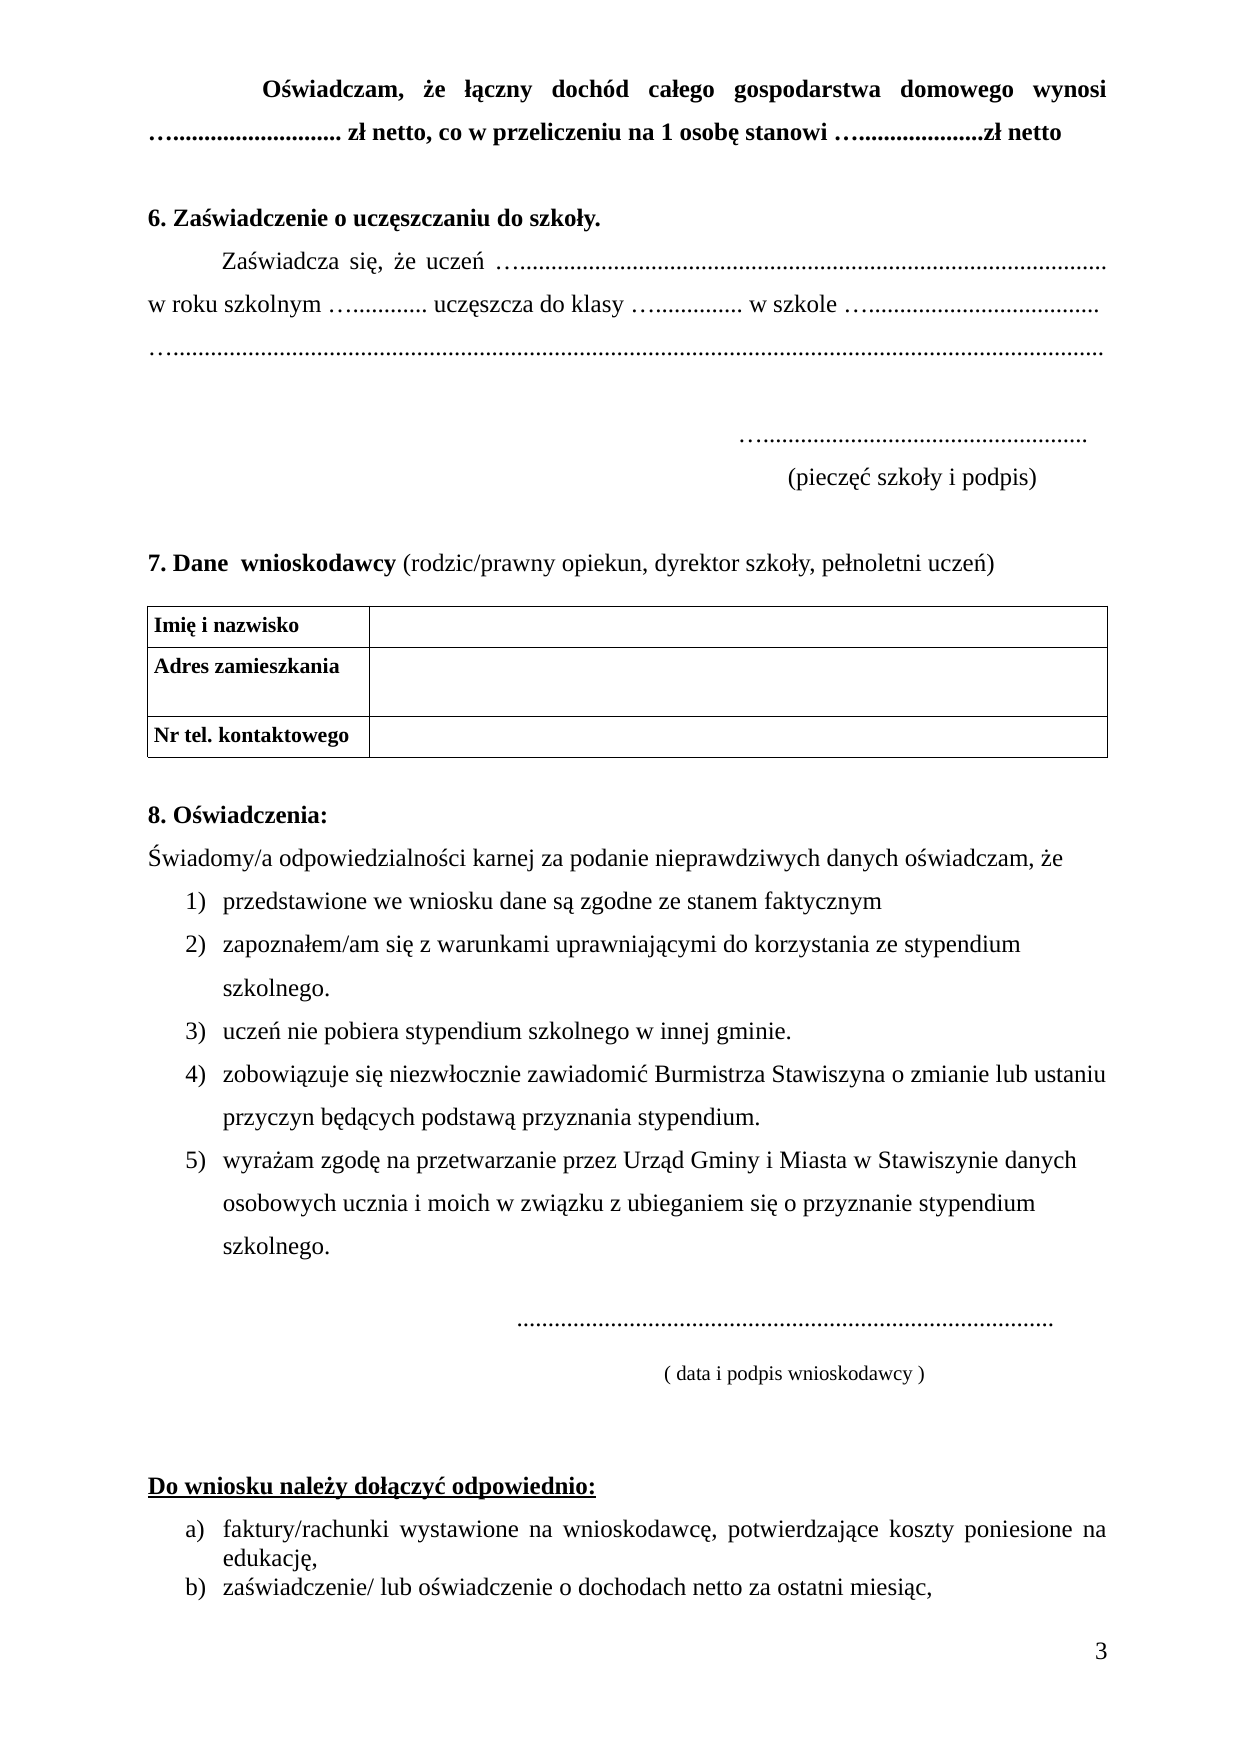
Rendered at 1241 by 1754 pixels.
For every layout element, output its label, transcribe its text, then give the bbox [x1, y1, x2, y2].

table_header [370, 607, 1107, 646]
text (pieczęć szkoły i podpis) [148, 462, 1107, 491]
text 7. Dane wnioskodawcy (rodzic/prawny opiekun, dyrektor szkoły, pełnoletni uczeń) [148, 548, 1107, 577]
text ...................................................................................... [148, 1303, 1107, 1332]
table_header Imię i nazwisko [148, 607, 369, 646]
text ….................................................... [148, 419, 1107, 447]
text Do wniosku należy dołączyć odpowiednio: [148, 1471, 1107, 1500]
text …..................................................................................................................................................... [148, 332, 1107, 361]
list przedstawione we wniosku dane są zgodne ze stanem faktycznym [185, 886, 1107, 915]
text Świadomy/a odpowiedzialności karnej za podanie nieprawdziwych danych oświadczam, że [148, 843, 1107, 872]
list zapoznałem/am się z warunkami uprawniającymi do korzystania ze stypendium szkolnego. [185, 929, 1107, 1001]
text ( data i podpis wnioskodawcy ) [148, 1361, 1107, 1385]
list uczeń nie pobiera stypendium szkolnego w innej gminie. [185, 1016, 1107, 1044]
text 8. Oświadczenia: [148, 800, 1107, 829]
list zobowiązuje się niezwłocznie zawiadomić Burmistrza Stawiszyna o zmianie lub ustaniu przyczyn będących podstawą przyznania stypendium. [185, 1059, 1107, 1131]
list wyrażam zgodę na przetwarzanie przez Urząd Gminy i Miasta w Stawiszynie danych osobowych ucznia i moich w związku z ubieganiem się o przyznanie stypendium szkolnego. [185, 1145, 1107, 1260]
text Oświadczam, że łączny dochód całego gospodarstwa domowego wynosi …........................... zł netto, co w przeliczeniu na 1 osobę stanowi …....................zł netto [148, 74, 1107, 146]
table_cell [370, 648, 1107, 716]
list zaświadczenie/ lub oświadczenie o dochodach netto za ostatni miesiąc, [185, 1572, 1107, 1601]
text 6. Zaświadczenie o uczęszczaniu do szkoły. [148, 203, 1107, 232]
list faktury/rachunki wystawione na wnioskodawcę, potwierdzające koszty poniesione na edukację, [185, 1514, 1107, 1572]
table_cell Nr tel. kontaktowego [148, 717, 369, 757]
text Zaświadcza się, że uczeń ….............................................................................................. w roku szkolnym …............ uczęszcza do klasy ….............. w szkole …..................................... [148, 246, 1107, 318]
table_cell [370, 717, 1107, 757]
table_cell Adres zamieszkania [148, 648, 369, 716]
